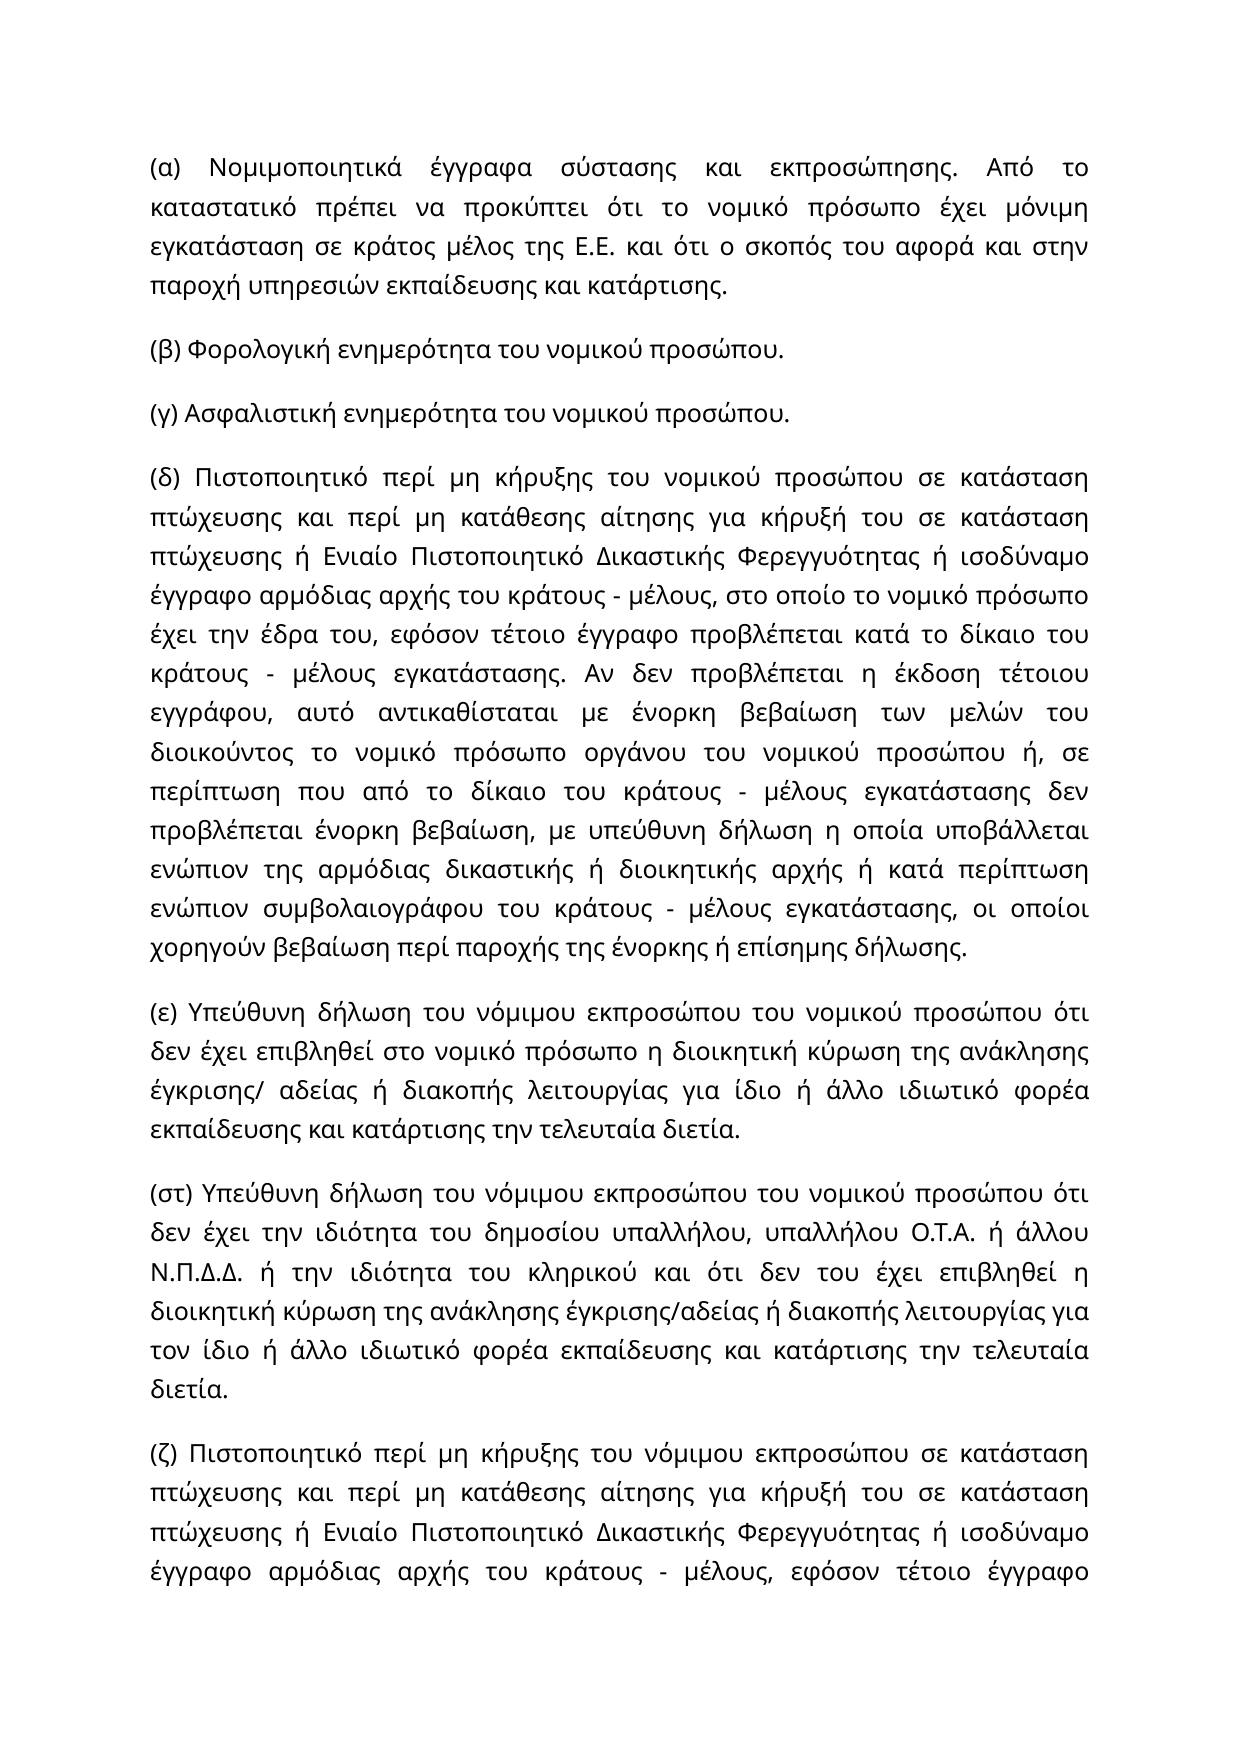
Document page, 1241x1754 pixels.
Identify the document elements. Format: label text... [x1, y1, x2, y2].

text (ε) Υπεύθυνη δήλωση του νόμιμου εκπροσώπου του νομικού προσώπου ότι δεν έχει επιβληθεί στο νομικό πρόσωπο η διοικητική κύρωση της ανάκλησης έγκρισης/ αδείας ή διακοπής λειτουργίας για ίδιο ή άλλο ιδιωτικό φορέα εκπαίδευσης και κατάρτισης την τελευταία διετία. [150, 994, 1090, 1146]
text (β) Φορολογική ενημερότητα του νομικού προσώπου. [150, 332, 1090, 366]
text (α) Νομιμοποιητικά έγγραφα σύστασης και εκπροσώπησης. Από το καταστατικό πρέπει να προκύπτει ότι το νομικό πρόσωπο έχει μόνιμη εγκατάσταση σε κράτος μέλος της Ε.Ε. και ότι ο σκοπός του αφορά και στην παροχή υπηρεσιών εκπαίδευσης και κατάρτισης. [150, 150, 1090, 302]
text (ζ) Πιστοποιητικό περί μη κήρυξης του νόμιμου εκπροσώπου σε κατάσταση πτώχευσης και περί μη κατάθεσης αίτησης για κήρυξή του σε κατάσταση πτώχευσης ή Ενιαίο Πιστοποιητικό Δικαστικής Φερεγγυότητας ή ισοδύναμο έγγραφο αρμόδιας αρχής του κράτους - μέλους, εφόσον τέτοιο έγγραφο [150, 1436, 1090, 1587]
text (γ) Ασφαλιστική ενημερότητα του νομικού προσώπου. [150, 396, 1090, 430]
text (δ) Πιστοποιητικό περί μη κήρυξης του νομικού προσώπου σε κατάσταση πτώχευσης και περί μη κατάθεσης αίτησης για κήρυξή του σε κατάσταση πτώχευσης ή Ενιαίο Πιστοποιητικό Δικαστικής Φερεγγυότητας ή ισοδύναμο έγγραφο αρμόδιας αρχής του κράτους - μέλους, στο οποίο το νομικό πρόσωπο έχει την έδρα του, εφόσον τέτοιο έγγραφο προβλέπεται κατά το δίκαιο του κράτους - μέλους εγκατάστασης. Αν δεν προβλέπεται η έκδοση τέτοιου εγγράφου, αυτό αντικαθίσταται με ένορκη βεβαίωση των μελών του διοικούντος το νομικό πρόσωπο οργάνου του νομικού προσώπου ή, σε περίπτωση που από το δίκαιο του κράτους - μέλους εγκατάστασης δεν προβλέπεται ένορκη βεβαίωση, με υπεύθυνη δήλωση η οποία υποβάλλεται ενώπιον της αρμόδιας δικαστικής ή διοικητικής αρχής ή κατά περίπτωση ενώπιον συμβολαιογράφου του κράτους - μέλους εγκατάστασης, οι οποίοι χορηγούν βεβαίωση περί παροχής της ένορκης ή επίσημης δήλωσης. [150, 460, 1090, 964]
text (στ) Υπεύθυνη δήλωση του νόμιμου εκπροσώπου του νομικού προσώπου ότι δεν έχει την ιδιότητα του δημοσίου υπαλλήλου, υπαλλήλου Ο.Τ.Α. ή άλλου Ν.Π.Δ.Δ. ή την ιδιότητα του κληρικού και ότι δεν του έχει επιβληθεί η διοικητική κύρωση της ανάκλησης έγκρισης/αδείας ή διακοπής λειτουργίας για τον ίδιο ή άλλο ιδιωτικό φορέα εκπαίδευσης και κατάρτισης την τελευταία διετία. [150, 1176, 1090, 1406]
